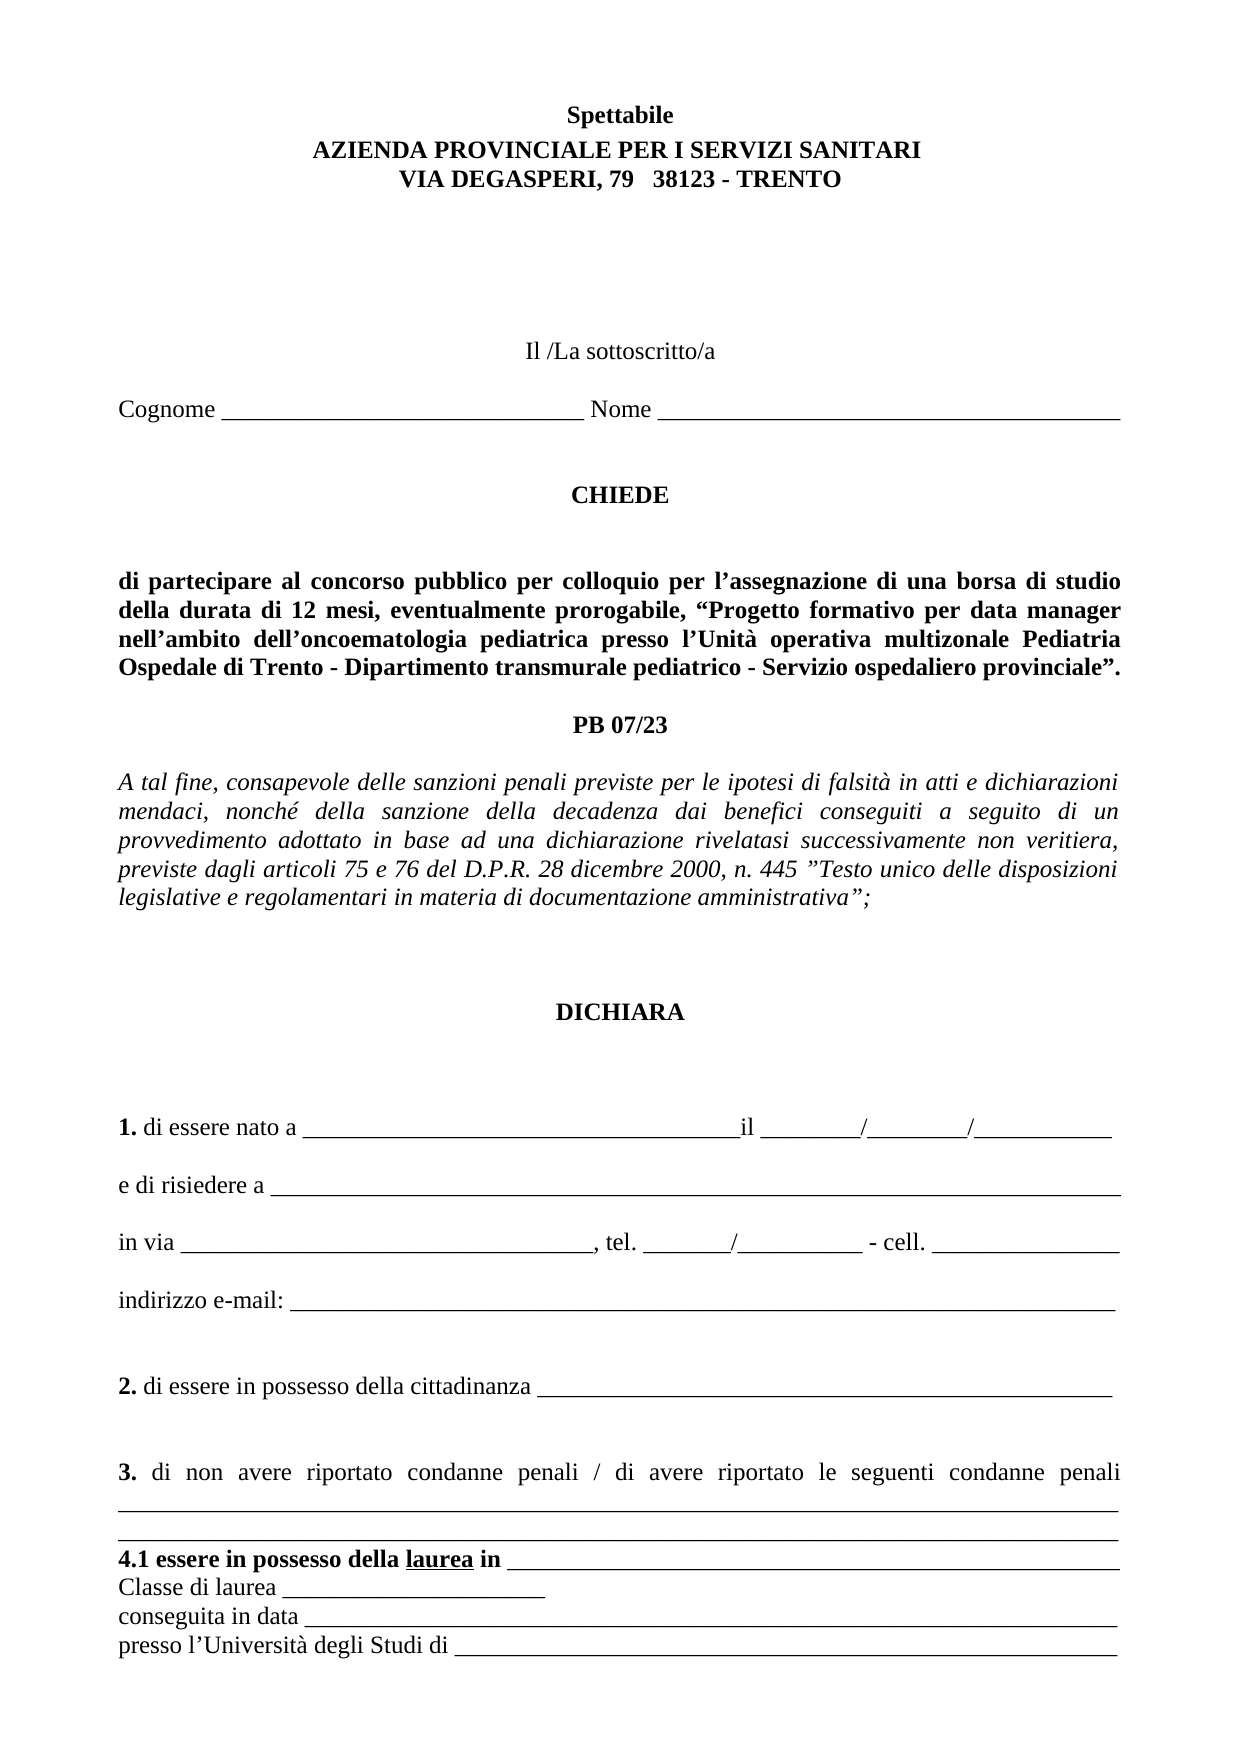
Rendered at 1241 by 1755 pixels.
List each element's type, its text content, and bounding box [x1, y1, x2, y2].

text presso l’Università degli Studi di _____________________________________________________ [118, 1630, 1122, 1659]
text Spettabile [118, 100, 1122, 129]
text 1. di essere nato a ___________________________________il ________/________/___________ [118, 1112, 1122, 1141]
text conseguita in data _________________________________________________________________ [118, 1601, 1122, 1630]
text PB 07/23 [118, 710, 1122, 739]
text 3. di non avere riportato condanne penali / di avere riportato le seguenti condanne penali ________________________________________________________________________________________________________________________________________________________________ [118, 1457, 1122, 1544]
text DICHIARA [118, 997, 1122, 1026]
text Classe di laurea _____________________ [118, 1572, 1122, 1601]
text VIA DEGASPERI, 79 38123 - TRENTO [118, 164, 1122, 192]
text Il /La sottoscritto/a [118, 336, 1122, 365]
text CHIEDE [118, 480, 1122, 509]
text AZIENDA PROVINCIALE PER I SERVIZI SANITARI [118, 135, 1122, 164]
text e di risiedere a ____________________________________________________________________ [118, 1170, 1122, 1199]
text in via _________________________________, tel. _______/__________ - cell. _______________ [118, 1227, 1122, 1256]
text indirizzo e-mail: __________________________________________________________________ [118, 1285, 1122, 1314]
text di partecipare al concorso pubblico per colloquio per l’assegnazione di una borsa di studio della durata di 12 mesi, eventualmente prorogabile, “Progetto formativo per data manager nell’ambito dell’oncoematologia pediatrica presso l’Unità operativa multizonale Pediatria Ospedale di Trento - Dipartimento transmurale pediatrico - Servizio ospedaliero provinciale”. [118, 566, 1122, 681]
text Cognome _____________________________ Nome _____________________________________ [118, 394, 1122, 422]
text A tal fine, consapevole delle sanzioni penali previste per le ipotesi di falsità in atti e dichiarazioni mendaci, nonché della sanzione della decadenza dai benefici conseguiti a seguito di un provvedimento adottato in base ad una dichiarazione rivelatasi successivamente non veritiera, previste dagli articoli 75 e 76 del D.P.R. 28 dicembre 2000, n. 445 ”Testo unico delle disposizioni legislative e regolamentari in materia di documentazione amministrativa”; [118, 767, 1122, 911]
text 2. di essere in possesso della cittadinanza ______________________________________________ [118, 1371, 1122, 1400]
text 4.1 essere in possesso della laurea in _________________________________________________ [118, 1544, 1122, 1572]
